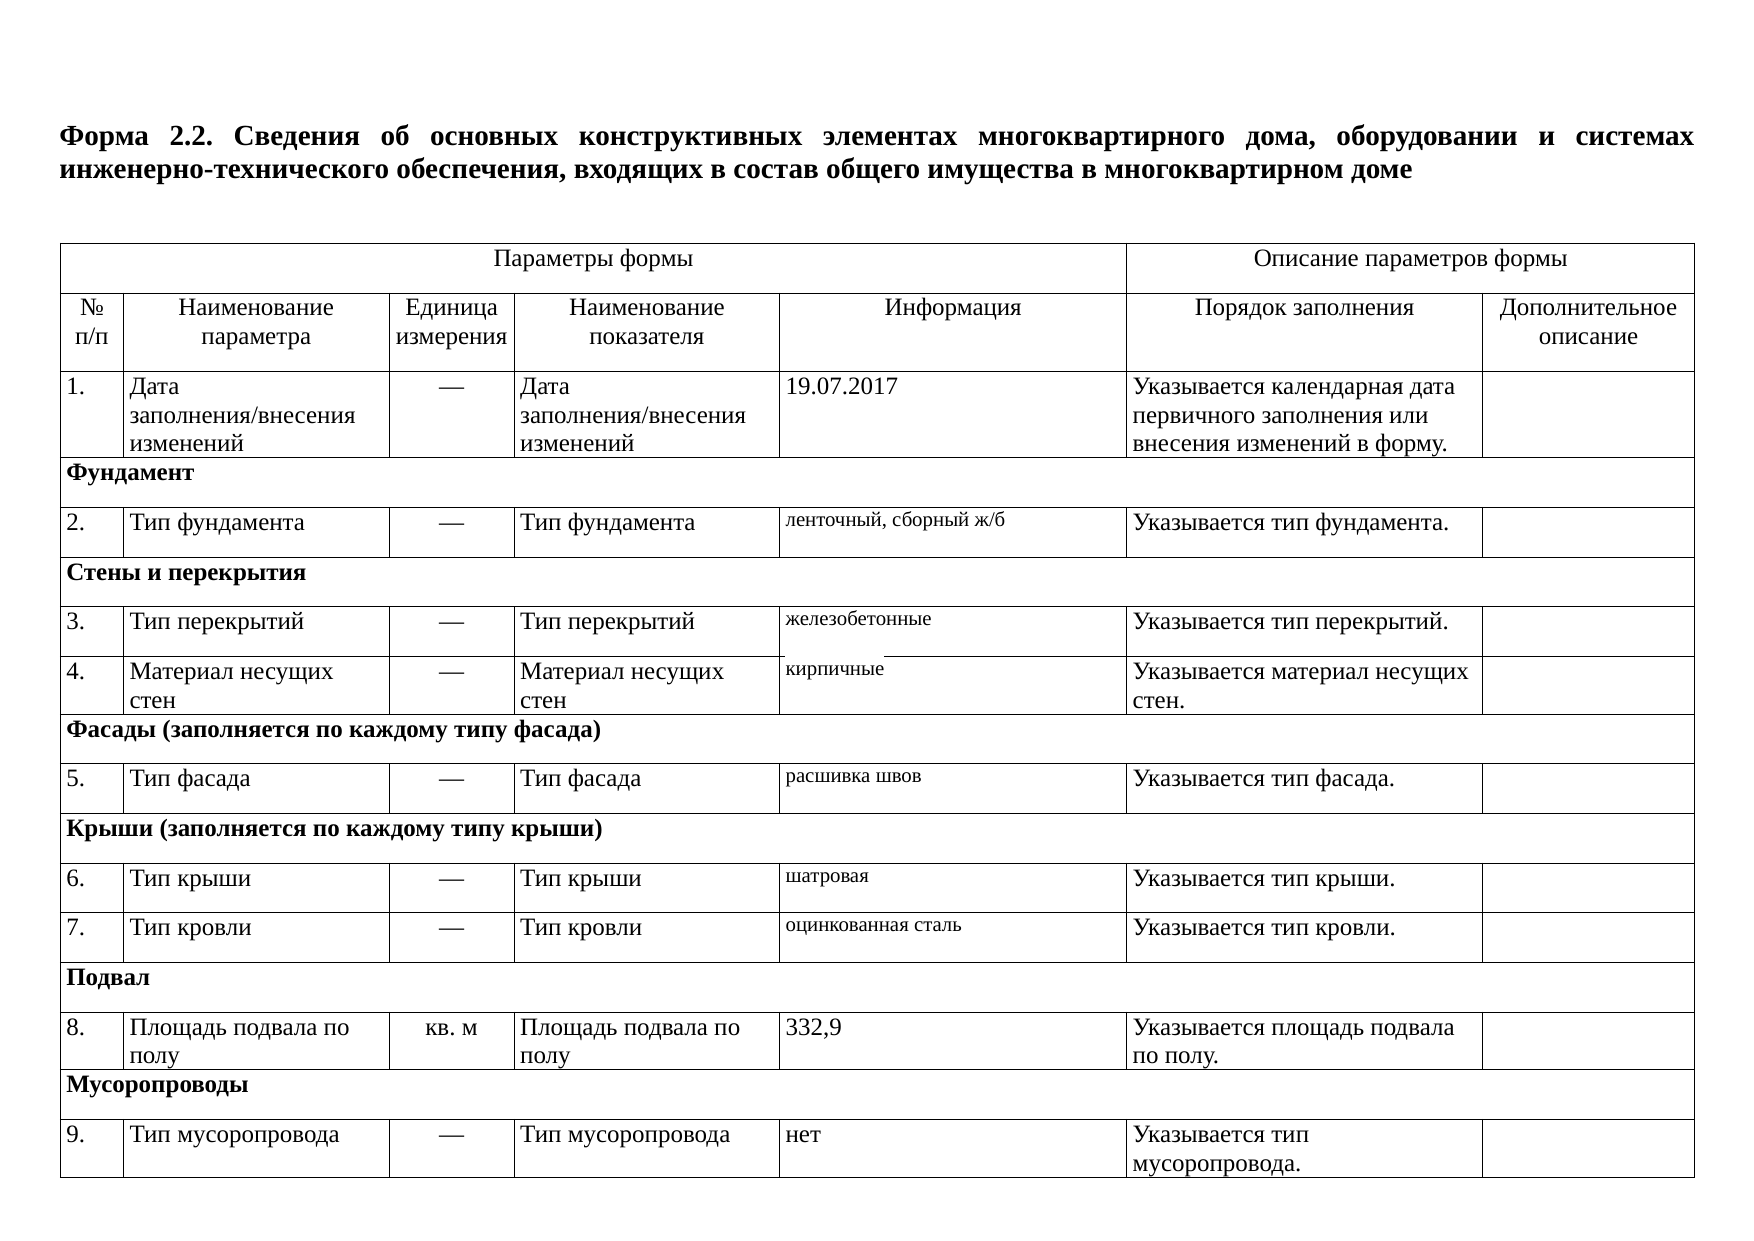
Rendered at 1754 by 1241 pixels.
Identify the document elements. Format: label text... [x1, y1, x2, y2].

table_cell Площадь подвала по полу [515, 1013, 779, 1069]
table_cell [1483, 1120, 1694, 1177]
table_cell Тип фасада [515, 764, 779, 813]
table_cell Площадь подвала по полу [124, 1013, 389, 1069]
table_cell [1483, 864, 1694, 912]
text Форма 2.2. Сведения об основных конструктивных элементах многоквартирного дома, оборудовании и системах инженерно-технического обеспечения, входящих в состав общего имущества в многоквартирном доме [59, 118, 1695, 185]
table_cell Тип кровли [515, 913, 779, 962]
table_cell Порядок заполнения [1127, 294, 1482, 371]
table_cell Тип мусоропровода [515, 1120, 779, 1177]
table_cell Тип крыши [124, 864, 389, 912]
table_cell Тип фундамента [515, 508, 779, 557]
table_cell железобетонные [780, 607, 1126, 656]
table_cell — [390, 657, 514, 713]
table_cell Материал несущих стен [124, 657, 389, 713]
table_cell Указывается материал несущих стен. [1127, 657, 1482, 713]
table_cell Подвал [61, 963, 1694, 1012]
table_cell Тип кровли [124, 913, 389, 962]
table_cell Дата заполнения/внесения изменений [515, 372, 779, 457]
table_cell кирпичные [780, 657, 1126, 713]
table_cell Указывается тип перекрытий. [1127, 607, 1482, 656]
table_cell [1483, 764, 1694, 813]
table_cell Указывается тип фасада. [1127, 764, 1482, 813]
table_cell шатровая [780, 864, 1126, 912]
table_cell Наименование параметра [124, 294, 389, 371]
table_cell Дополнительное описание [1483, 294, 1694, 371]
table_header Описание параметров формы [1127, 244, 1694, 292]
table_cell 19.07.2017 [780, 372, 1126, 457]
table_cell 332,9 [780, 1013, 1126, 1069]
table_cell 2. [61, 508, 123, 557]
table_cell Мусоропроводы [61, 1070, 1694, 1119]
table_cell № п/п [61, 294, 123, 371]
table_cell — [390, 1120, 514, 1177]
table_cell ленточный, сборный ж/б [780, 508, 1126, 557]
table_cell 6. [61, 864, 123, 912]
table_cell — [390, 864, 514, 912]
table_cell Указывается календарная дата первичного заполнения или внесения изменений в форму. [1127, 372, 1482, 457]
table_header Параметры формы [61, 244, 1126, 292]
table_cell Указывается тип фундамента. [1127, 508, 1482, 557]
table_cell [1483, 607, 1694, 656]
table_cell Фундамент [61, 458, 1694, 507]
table_cell 1. [61, 372, 123, 457]
table_cell 7. [61, 913, 123, 962]
table_cell [1483, 1013, 1694, 1069]
table_cell Указывается тип кровли. [1127, 913, 1482, 962]
table_cell — [390, 913, 514, 962]
table_cell 4. [61, 657, 123, 713]
table_cell Тип перекрытий [515, 607, 779, 656]
table_cell оцинкованная сталь [780, 913, 1126, 962]
table_cell 5. [61, 764, 123, 813]
table_cell Тип мусоропровода [124, 1120, 389, 1177]
table_cell Дата заполнения/внесения изменений [124, 372, 389, 457]
table_cell расшивка швов [780, 764, 1126, 813]
table_cell Материал несущих стен [515, 657, 779, 713]
table_cell [1483, 913, 1694, 962]
table_cell — [390, 764, 514, 813]
table_cell — [390, 372, 514, 457]
table_cell Стены и перекрытия [61, 558, 1694, 606]
table_cell — [390, 607, 514, 656]
table_cell 9. [61, 1120, 123, 1177]
table_cell Тип крыши [515, 864, 779, 912]
table_cell 3. [61, 607, 123, 656]
table_cell — [390, 508, 514, 557]
table_cell Информация [780, 294, 1126, 371]
table_cell Фасады (заполняется по каждому типу фасада) [61, 715, 1694, 763]
table_cell [1483, 657, 1694, 713]
table_cell Наименование показателя [515, 294, 779, 371]
table_cell Указывается тип крыши. [1127, 864, 1482, 912]
table_cell Тип перекрытий [124, 607, 389, 656]
table_cell [1483, 508, 1694, 557]
table_cell Указывается площадь подвала по полу. [1127, 1013, 1482, 1069]
table_cell нет [780, 1120, 1126, 1177]
table_cell 8. [61, 1013, 123, 1069]
table_cell кв. м [390, 1013, 514, 1069]
table_cell Указывается тип мусоропровода. [1127, 1120, 1482, 1177]
table_cell Тип фундамента [124, 508, 389, 557]
table_cell Единица измерения [390, 294, 514, 371]
table_cell Крыши (заполняется по каждому типу крыши) [61, 814, 1694, 863]
table_cell Тип фасада [124, 764, 389, 813]
table_cell [1483, 372, 1694, 457]
